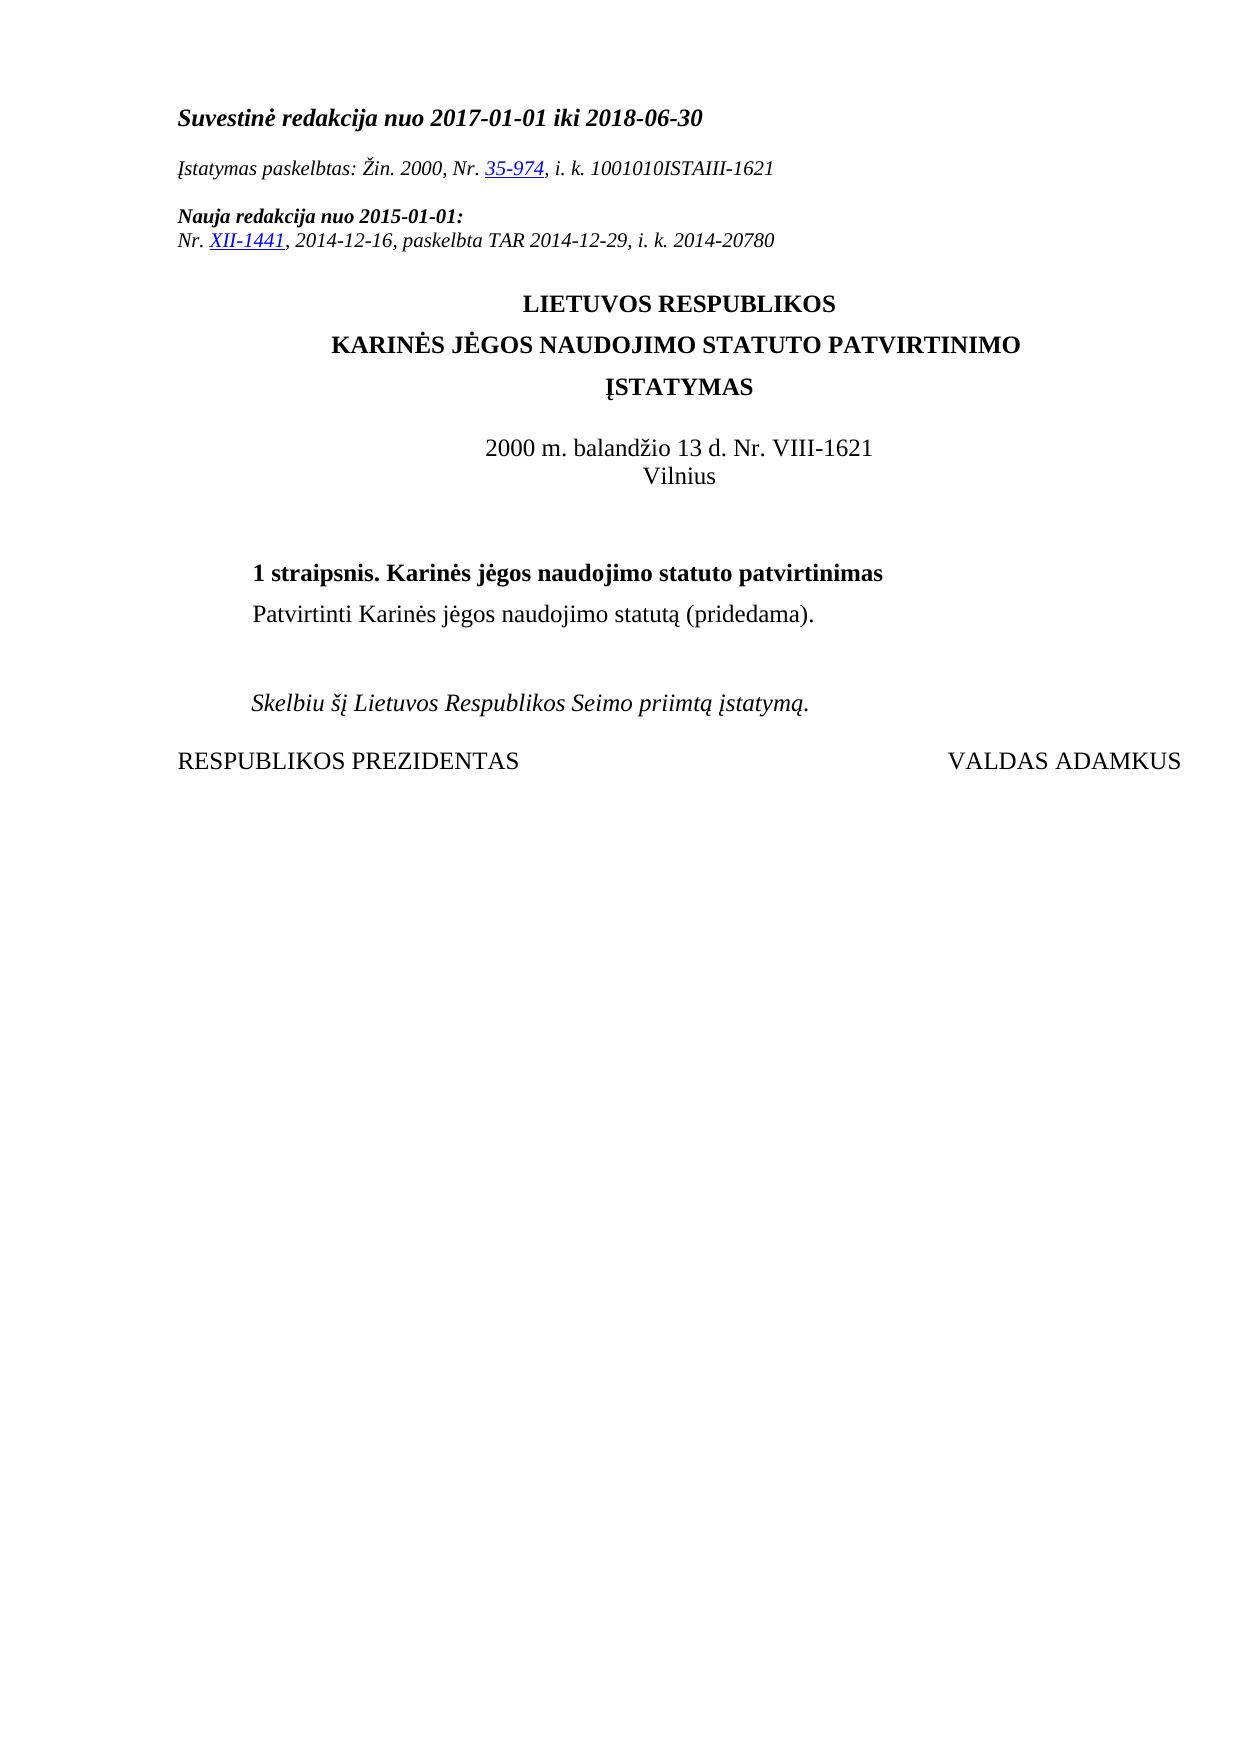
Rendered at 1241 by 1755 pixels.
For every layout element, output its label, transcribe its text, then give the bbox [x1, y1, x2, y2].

text Nauja redakcija nuo 2015-01-01: [177, 204, 1181, 228]
text Skelbiu šį Lietuvos Respublikos Seimo priimtą įstatymą. [177, 688, 1181, 717]
text Įstatymas paskelbtas: Žin. 2000, Nr. 35-974, i. k. 1001010ISTAIII-1621 [177, 156, 1181, 180]
text 1 straipsnis. Karinės jėgos naudojimo statuto patvirtinimas [177, 548, 1181, 589]
text LIETUVOS RESPUBLIKOS KARINĖS JĖGOS NAUDOJIMO STATUTO PATVIRTINIMO ĮSTATYMAS [177, 279, 1181, 404]
text RESPUBLIKOS PREZIDENTAS VALDAS ADAMKUS [177, 746, 1181, 775]
text 2000 m. balandžio 13 d. Nr. VIII-1621 [177, 433, 1181, 461]
text Vilnius [177, 461, 1181, 490]
text Suvestinė redakcija nuo 2017-01-01 iki 2018-06-30 [177, 103, 1181, 132]
text Nr. XII-1441, 2014-12-16, paskelbta TAR 2014-12-29, i. k. 2014-20780 [177, 228, 1181, 252]
text Patvirtinti Karinės jėgos naudojimo statutą (pridedama). [177, 589, 1181, 631]
